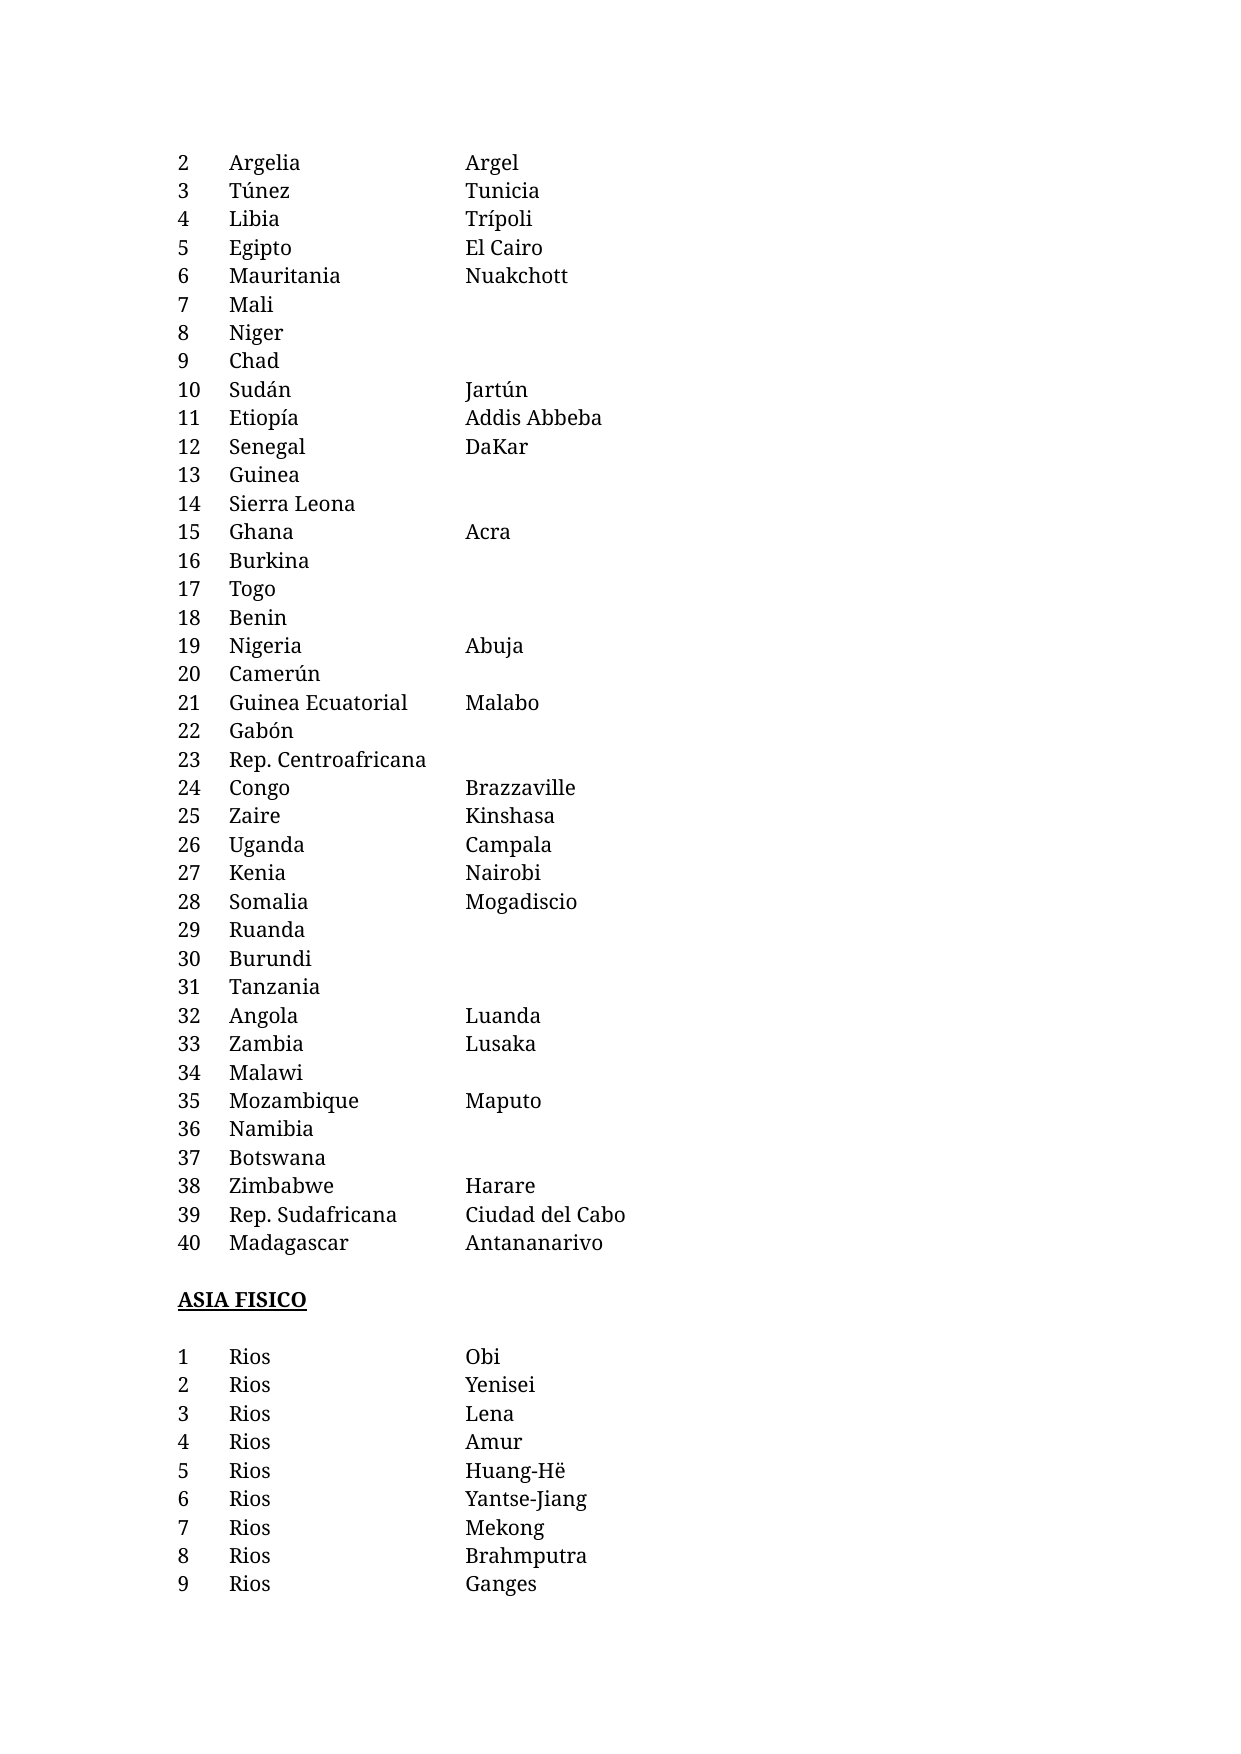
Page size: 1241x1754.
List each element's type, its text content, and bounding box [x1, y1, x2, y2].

text 10 Sudán Jartún [177, 375, 1063, 403]
text 8 Niger [177, 318, 1063, 347]
text 2 Argelia Argel [177, 148, 1063, 176]
text 18 Benin [177, 603, 1063, 631]
text 11 Etiopía Addis Abbeba [177, 403, 1063, 432]
text 25 Zaire Kinshasa [177, 802, 1063, 830]
text 31 Tanzania [177, 972, 1063, 1001]
text 9 Rios Ganges [177, 1569, 1063, 1598]
text 13 Guinea [177, 460, 1063, 489]
text 15 Ghana Acra [177, 517, 1063, 546]
text 27 Kenia Nairobi [177, 858, 1063, 887]
text 40 Madagascar Antananarivo [177, 1228, 1063, 1257]
text 19 Nigeria Abuja [177, 631, 1063, 659]
text 5 Rios Huang-Hë [177, 1456, 1063, 1484]
text 22 Gabón [177, 716, 1063, 745]
text 16 Burkina [177, 546, 1063, 574]
text 14 Sierra Leona [177, 489, 1063, 517]
text 3 Rios Lena [177, 1399, 1063, 1427]
text 6 Mauritania Nuakchott [177, 261, 1063, 290]
text 21 Guinea Ecuatorial Malabo [177, 688, 1063, 716]
text 12 Senegal DaKar [177, 432, 1063, 460]
text 32 Angola Luanda [177, 1001, 1063, 1029]
text 38 Zimbabwe Harare [177, 1171, 1063, 1200]
text 24 Congo Brazzaville [177, 773, 1063, 802]
text 5 Egipto El Cairo [177, 233, 1063, 261]
text 1 Rios Obi [177, 1342, 1063, 1370]
subtitle ASIA FISICO [177, 1285, 1063, 1313]
text 28 Somalia Mogadiscio [177, 887, 1063, 915]
text 34 Malawi [177, 1058, 1063, 1086]
text 36 Namibia [177, 1114, 1063, 1143]
text 39 Rep. Sudafricana Ciudad del Cabo [177, 1200, 1063, 1228]
text 9 Chad [177, 347, 1063, 375]
text 4 Libia Trípoli [177, 204, 1063, 233]
text 37 Botswana [177, 1143, 1063, 1171]
text 8 Rios Brahmputra [177, 1541, 1063, 1569]
text 7 Rios Mekong [177, 1513, 1063, 1541]
text 2 Rios Yenisei [177, 1370, 1063, 1399]
text 29 Ruanda [177, 915, 1063, 944]
text 30 Burundi [177, 944, 1063, 972]
text 17 Togo [177, 574, 1063, 603]
text 7 Mali [177, 290, 1063, 318]
text 35 Mozambique Maputo [177, 1086, 1063, 1114]
text 4 Rios Amur [177, 1427, 1063, 1456]
text 26 Uganda Campala [177, 830, 1063, 858]
text 6 Rios Yantse-Jiang [177, 1484, 1063, 1513]
text 3 Túnez Tunicia [177, 176, 1063, 204]
text 20 Camerún [177, 659, 1063, 688]
text 33 Zambia Lusaka [177, 1029, 1063, 1058]
text 23 Rep. Centroafricana [177, 745, 1063, 773]
